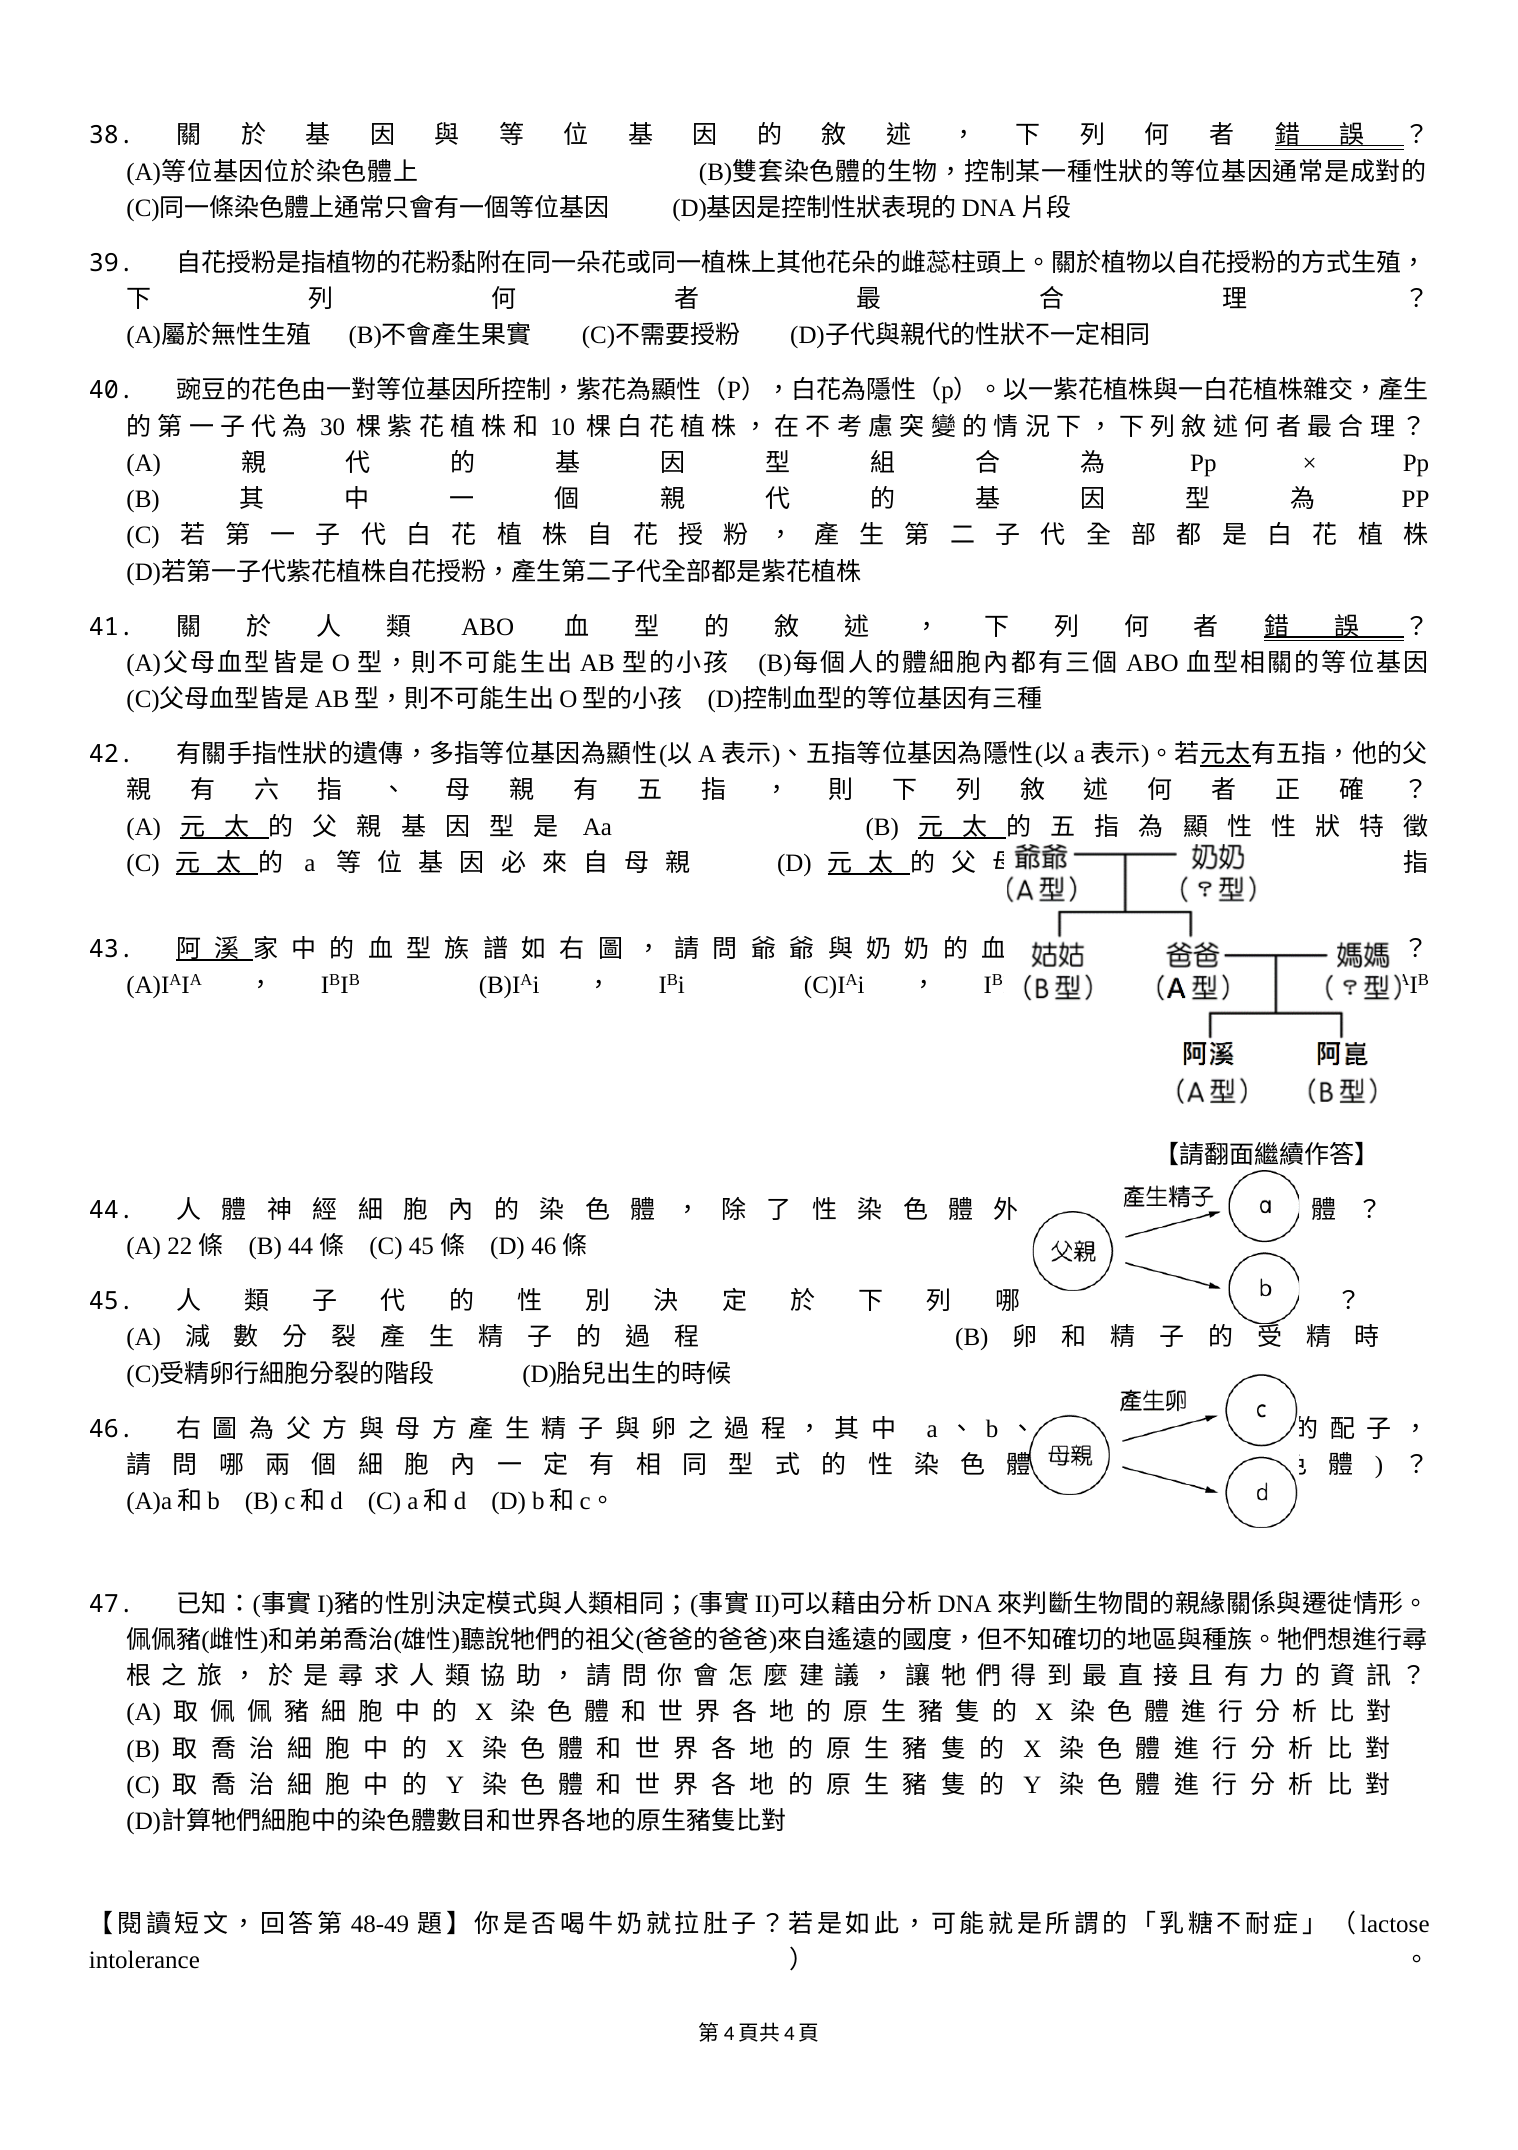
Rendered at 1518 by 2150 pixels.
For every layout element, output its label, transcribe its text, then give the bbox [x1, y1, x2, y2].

list 已知：(事實I)豬的性別決定模式與人類相同；(事實II)可以藉由分析DNA來判斷生物間的親緣關係與遷徙情形。佩佩豬(雌性)和弟弟喬治(雄性)聽說牠們的祖父(爸爸的爸爸)來自遙遠的國度，但不知確切的地區與種族。牠們想進行尋根之旅，於是尋求人類協助，請問你會怎麼建議，讓牠們得到最直接且有力的資訊？ (A)取佩佩豬細胞中的X染色體和世界各地的原生豬隻的X染色體進行分析比對 (B)取喬治細胞中的X染色體和世界各地的原生豬隻的X染色體進行分析比對 (C)取喬治細胞中的Y染色體和世界各地的原生豬隻的Y染色體進行分析比對 (D)計算牠們細胞中的染色體數目和世界各地的原生豬隻比對 [89, 1583, 1429, 1837]
list 關於基因與等位基因的敘述，下列何者錯誤？ (A)等位基因位於染色體上 (B)雙套染色體的生物，控制某一種性狀的等位基因通常是成對的 (C)同一條染色體上通常只會有一個等位基因 (D)基因是控制性狀表現的DNA片段 [89, 115, 1429, 224]
list 右圖為父方與母方產生精子與卵之過程，其中 a、b、c、d 代表不同的配子， 請問哪兩個細胞內一定有相同型式的性染色體 (X或Y染色體)？ (A)a和b (B) c和d (C) a和d (D) b和c。 [1300, 1408, 1429, 1517]
list 關於人類ABO血型的敘述，下列何者錯誤？ (A)父母血型皆是O型，則不可能生出AB型的小孩 (B)每個人的體細胞內都有三個ABO血型相關的等位基因 (C)父母血型皆是AB型，則不可能生出O型的小孩 (D)控制血型的等位基因有三種 [89, 606, 1429, 715]
list 有關手指性狀的遺傳，多指等位基因為顯性(以A表示)、五指等位基因為隱性(以a表示)。若元太有五指，他的父親有六指、母親有五指，則下列敘述何者正確？ (A)元太的父親基因型是Aa (B)元太的五指為顯性性狀特徵 (C)元太的a等位基因必來自母親 (D)元太的父母下一個孩子一定是六指 [89, 734, 1429, 909]
list 自花授粉是指植物的花粉黏附在同一朵花或同一植株上其他花朵的雌蕊柱頭上。關於植物以自花授粉的方式生殖，下列何者最合理？ (A)屬於無性生殖 (B)不會產生果實 (C)不需要授粉 (D)子代與親代的性狀不一定相同 [89, 242, 1429, 351]
list 人體神經細胞內的染色體，除了性染色體外尚有幾條染色體？ (A) 22 條 (B) 44 條 (C) 45 條 (D) 46 條 [89, 1189, 1029, 1262]
list 人類子代的性別決定於下列哪一個過程？ (A)減數分裂產生精子的過程 (B)卵和精子的受精時 (C)受精卵行細胞分裂的階段 (D)胎兒出生的時候 [89, 1281, 1429, 1389]
text 【請翻面繼續作答】 [126, 1134, 1379, 1171]
text 【閱讀短文，回答第48-49題】你是否喝牛奶就拉肚子？若是如此，可能就是所謂的「乳糖不耐症」（lactose intolerance）。 [89, 1903, 1429, 1976]
list 右圖為父方與母方產生精子與卵之過程，其中 a、b、c、d 代表不同的配子， 請問哪兩個細胞內一定有相同型式的性染色體 (X或Y染色體)？ (A)a和b (B) c和d (C) a和d (D) b和c。 [89, 1408, 1029, 1517]
list 豌豆的花色由一對等位基因所控制，紫花為顯性（P），白花為隱性（p）。以一紫花植株與一白花植株雜交，產生的第一子代為30棵紫花植株和10棵白花植株，在不考慮突變的情況下，下列敘述何者最合理？ (A)親代的基因型組合為Pp × Pp (B)其中一個親代的基因型為PP (C)若第一子代白花植株自花授粉，產生第二子代全部都是白花植株 (D)若第一子代紫花植株自花授粉，產生第二子代全部都是紫花植株 [89, 370, 1429, 587]
list 阿溪家中的血型族譜如右圖，請問爺爺與奶奶的血型基因型可能分別為何？ (A)IAIA，IBIB (B)IAi，IBi (C)IAi，IBIB (D)IAIA， IAIB [89, 928, 1429, 1116]
list 人體神經細胞內的染色體，除了性染色體外尚有幾條染色體？ (A) 22 條 (B) 44 條 (C) 45 條 (D) 46 條 [1300, 1189, 1429, 1262]
